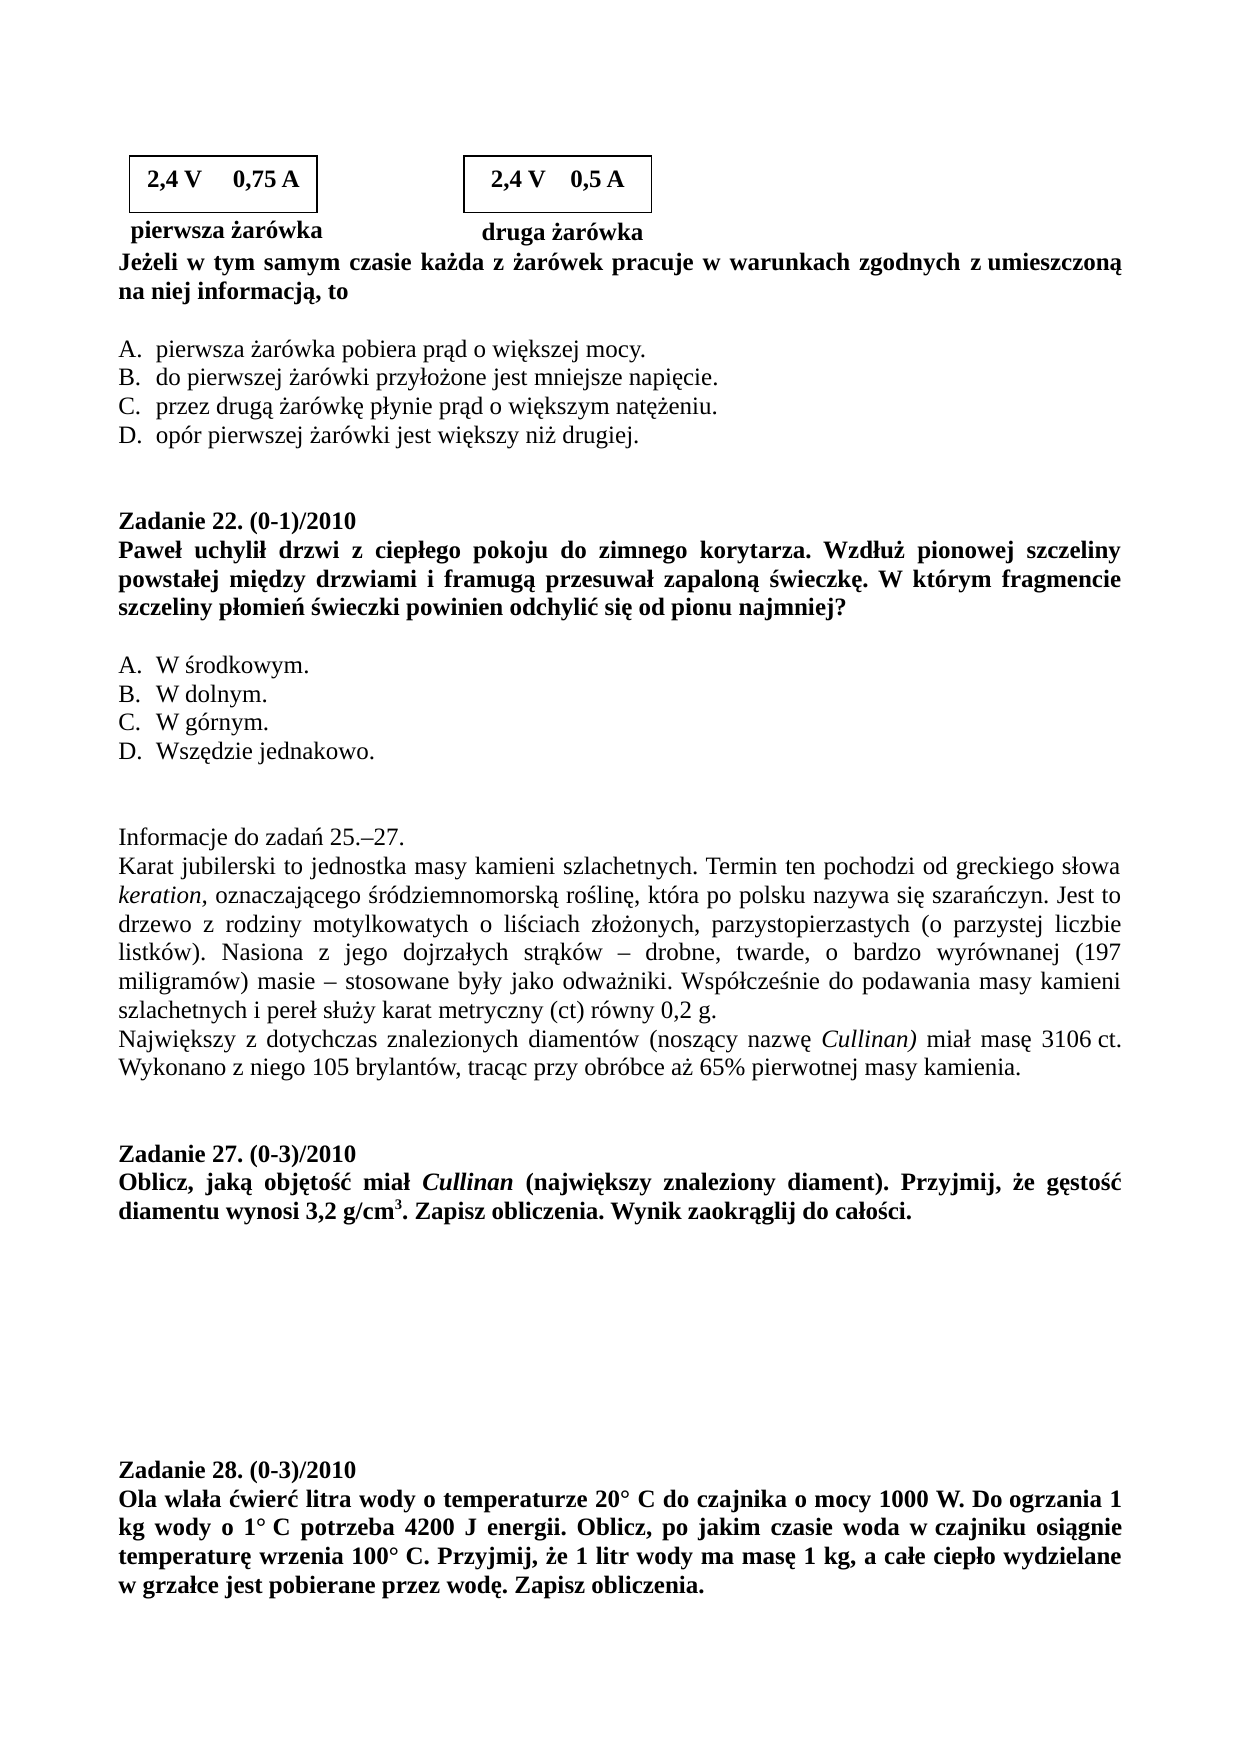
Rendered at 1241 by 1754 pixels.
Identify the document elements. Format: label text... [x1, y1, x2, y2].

list W środkowym. [118, 650, 1122, 679]
text Oblicz, jaką objętość miał Cullinan (największy znaleziony diament). Przyjmij, że gęstość diamentu wynosi 3,2 g/cm3. Zapisz obliczenia. Wynik zaokrąglij do całości. [118, 1167, 1122, 1225]
text Paweł uchylił drzwi z ciepłego pokoju do zimnego korytarza. Wzdłuż pionowej szczeliny powstałej między drzwiami i framugą przesuwał zapaloną świeczkę. W którym fragmencie szczeliny płomień świeczki powinien odchylić się od pionu najmniej? [118, 535, 1122, 621]
text Ola wlała ćwierć litra wody o temperaturze 20° C do czajnika o mocy 1000 W. Do ogrzania 1 kg wody o 1° C potrzeba 4200 J energii. Oblicz, po jakim czasie woda w czajniku osiągnie temperaturę wrzenia 100° C. Przyjmij, że 1 litr wody ma masę 1 kg, a całe ciepło wydzielane w grzałce jest pobierane przez wodę. Zapisz obliczenia. [118, 1484, 1122, 1599]
list przez drugą żarówkę płynie prąd o większym natężeniu. [118, 391, 1122, 420]
list pierwsza żarówka pobiera prąd o większej mocy. [118, 334, 1122, 362]
list W dolnym. [118, 679, 1122, 707]
list Największy z dotychczas znalezionych diamentów (noszący nazwę Cullinan) miał masę 3106 ct. Wykonano z niego 105 brylantów, tracąc przy obróbce aż 65% pierwotnej masy kamienia. [118, 1024, 1122, 1081]
text Informacje do zadań 25.–27. [118, 822, 1122, 851]
text Karat jubilerski to jednostka masy kamieni szlachetnych. Termin ten pochodzi od greckiego słowa keration, oznaczającego śródziemnomorską roślinę, która po polsku nazywa się szarańczyn. Jest to drzewo z rodziny motylkowatych o liściach złożonych, parzystopierzastych (o parzystej liczbie listków). Nasiona z jego dojrzałych strąków – drobne, twarde, o bardzo wyrównanej (197 miligramów) masie – stosowane były jako odważniki. Współcześnie do podawania masy kamieni szlachetnych i pereł służy karat metryczny (ct) równy 0,2 g. [118, 851, 1122, 1024]
list Wszędzie jednakowo. [118, 736, 1122, 765]
list W górnym. [118, 707, 1122, 736]
text Zadanie 27. (0-3)/2010 [118, 1139, 1122, 1167]
text Zadanie 22. (0-1)/2010 [118, 506, 1122, 535]
list opór pierwszej żarówki jest większy niż drugiej. [118, 420, 1122, 449]
list do pierwszej żarówki przyłożone jest mniejsze napięcie. [118, 362, 1122, 391]
text Zadanie 28. (0-3)/2010 [118, 1455, 1122, 1484]
text Jeżeli w tym samym czasie każda z żarówek pracuje w warunkach zgodnych z umieszczoną na niej informacją, to [118, 247, 1122, 305]
